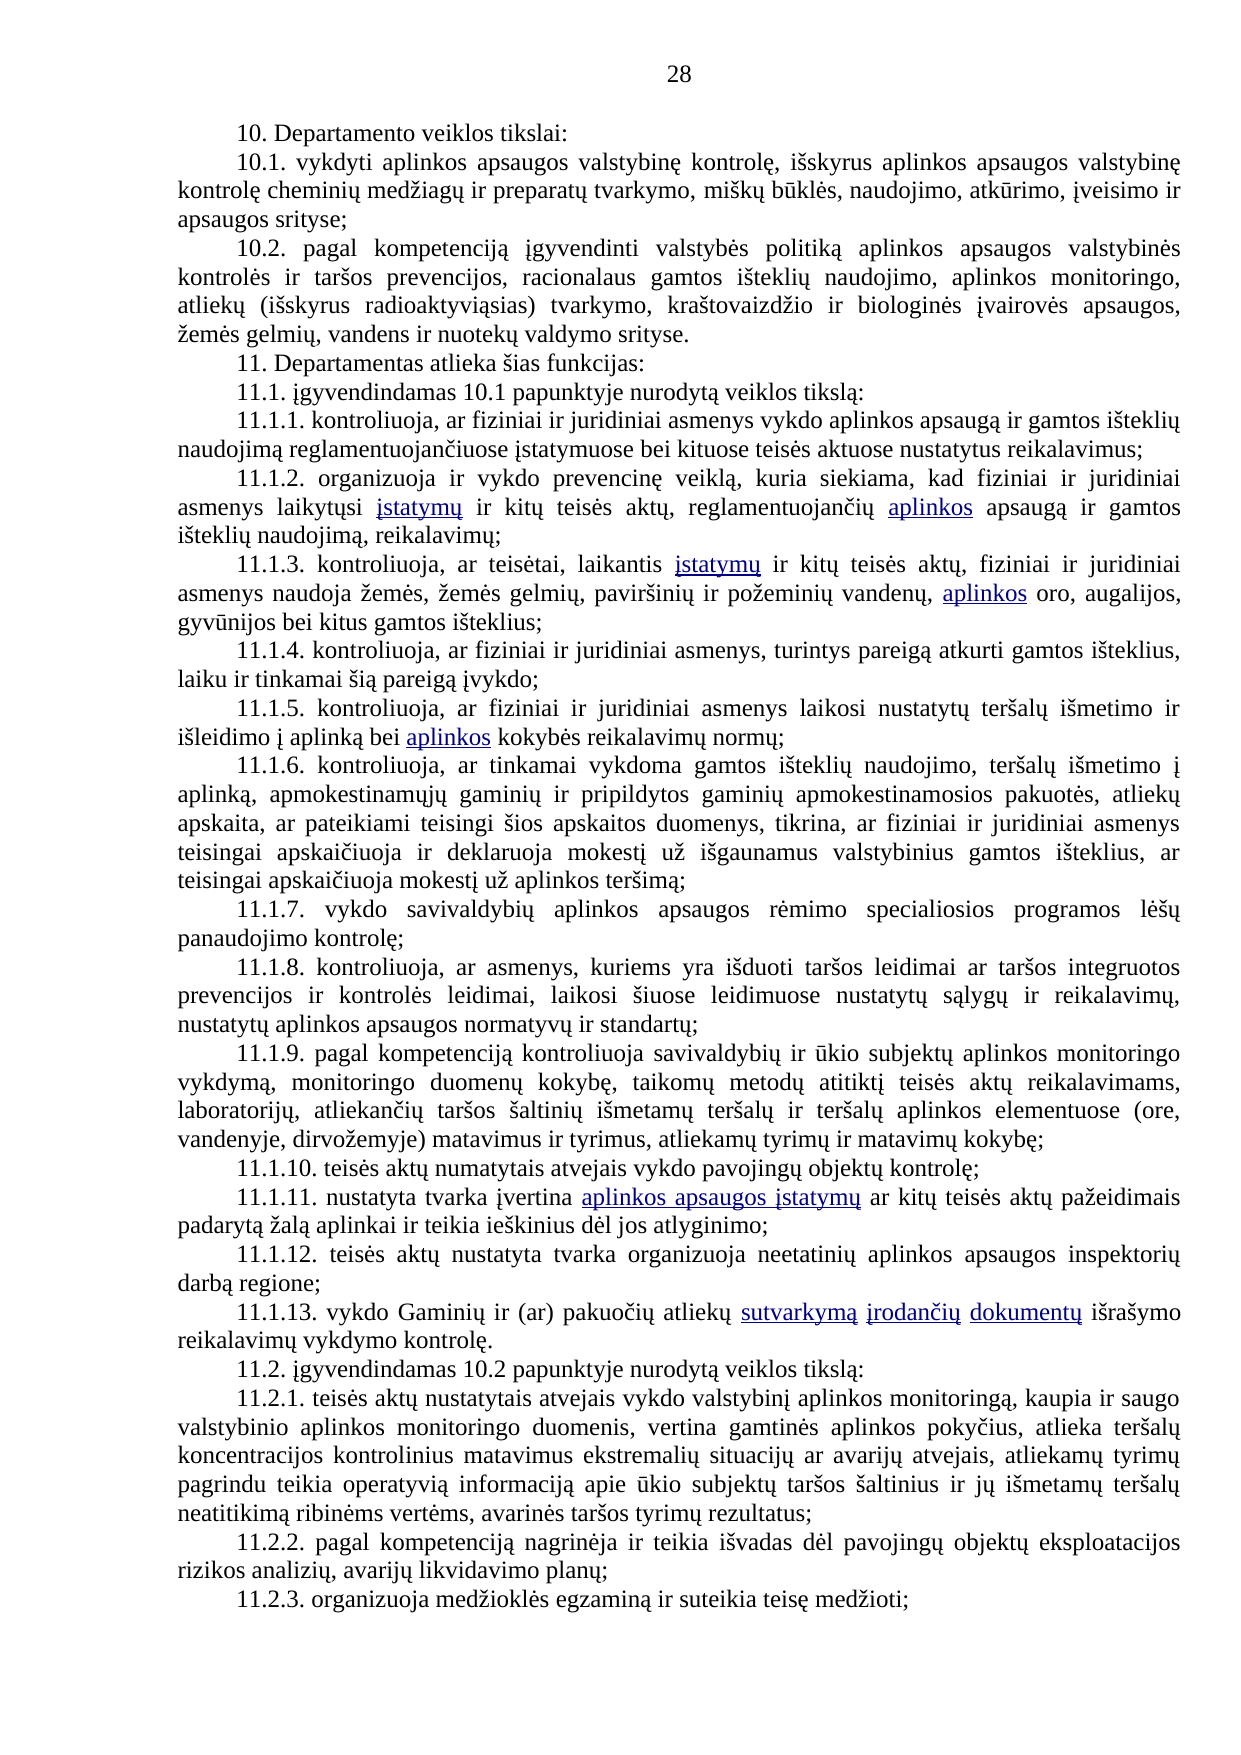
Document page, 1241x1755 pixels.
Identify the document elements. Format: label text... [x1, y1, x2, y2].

text 11.1.11. nustatyta tvarka įvertina aplinkos apsaugos įstatymų ar kitų teisės aktų pažeidimais padarytą žalą aplinkai ir teikia ieškinius dėl jos atlyginimo; [177, 1182, 1181, 1239]
text 11.1.5. kontroliuoja, ar fiziniai ir juridiniai asmenys laikosi nustatytų teršalų išmetimo ir išleidimo į aplinką bei aplinkos kokybės reikalavimų normų; [177, 693, 1181, 751]
text 11.1.8. kontroliuoja, ar asmenys, kuriems yra išduoti taršos leidimai ar taršos integruotos prevencijos ir kontrolės leidimai, laikosi šiuose leidimuose nustatytų sąlygų ir reikalavimų, nustatytų aplinkos apsaugos normatyvų ir standartų; [177, 952, 1181, 1038]
text 11.1.13. vykdo Gaminių ir (ar) pakuočių atliekų sutvarkymą įrodančių dokumentų išrašymo reikalavimų vykdymo kontrolę. [177, 1297, 1181, 1354]
text 11. Departamentas atlieka šias funkcijas: [177, 348, 1181, 377]
text 11.1.12. teisės aktų nustatyta tvarka organizuoja neetatinių aplinkos apsaugos inspektorių darbą regione; [177, 1239, 1181, 1297]
text 11.1.2. organizuoja ir vykdo prevencinę veiklą, kuria siekiama, kad fiziniai ir juridiniai asmenys laikytųsi įstatymų ir kitų teisės aktų, reglamentuojančių aplinkos apsaugą ir gamtos išteklių naudojimą, reikalavimų; [177, 463, 1181, 549]
text 11.2.1. teisės aktų nustatytais atvejais vykdo valstybinį aplinkos monitoringą, kaupia ir saugo valstybinio aplinkos monitoringo duomenis, vertina gamtinės aplinkos pokyčius, atlieka teršalų koncentracijos kontrolinius matavimus ekstremalių situacijų ar avarijų atvejais, atliekamų tyrimų pagrindu teikia operatyvią informaciją apie ūkio subjektų taršos šaltinius ir jų išmetamų teršalų neatitikimą ribinėms vertėms, avarinės taršos tyrimų rezultatus; [177, 1383, 1181, 1527]
text 11.1.4. kontroliuoja, ar fiziniai ir juridiniai asmenys, turintys pareigą atkurti gamtos išteklius, laiku ir tinkamai šią pareigą įvykdo; [177, 636, 1181, 693]
text 10.1. vykdyti aplinkos apsaugos valstybinę kontrolę, išskyrus aplinkos apsaugos valstybinę kontrolę cheminių medžiagų ir preparatų tvarkymo, miškų būklės, naudojimo, atkūrimo, įveisimo ir apsaugos srityse; [177, 147, 1181, 233]
text 10.2. pagal kompetenciją įgyvendinti valstybės politiką aplinkos apsaugos valstybinės kontrolės ir taršos prevencijos, racionalaus gamtos išteklių naudojimo, aplinkos monitoringo, atliekų (išskyrus radioaktyviąsias) tvarkymo, kraštovaizdžio ir biologinės įvairovės apsaugos, žemės gelmių, vandens ir nuotekų valdymo srityse. [177, 233, 1181, 348]
text 11.1.7. vykdo savivaldybių aplinkos apsaugos rėmimo specialiosios programos lėšų panaudojimo kontrolę; [177, 894, 1181, 952]
text 10. Departamento veiklos tikslai: [177, 118, 1181, 147]
text 11.1.1. kontroliuoja, ar fiziniai ir juridiniai asmenys vykdo aplinkos apsaugą ir gamtos išteklių naudojimą reglamentuojančiuose įstatymuose bei kituose teisės aktuose nustatytus reikalavimus; [177, 406, 1181, 463]
text 11.1. įgyvendindamas 10.1 papunktyje nurodytą veiklos tikslą: [177, 377, 1181, 406]
text 11.2.3. organizuoja medžioklės egzaminą ir suteikia teisę medžioti; [177, 1584, 1181, 1613]
text 11.2.2. pagal kompetenciją nagrinėja ir teikia išvadas dėl pavojingų objektų eksploatacijos rizikos analizių, avarijų likvidavimo planų; [177, 1527, 1181, 1584]
text 11.1.10. teisės aktų numatytais atvejais vykdo pavojingų objektų kontrolę; [177, 1153, 1181, 1182]
text 11.2. įgyvendindamas 10.2 papunktyje nurodytą veiklos tikslą: [177, 1354, 1181, 1383]
text 11.1.9. pagal kompetenciją kontroliuoja savivaldybių ir ūkio subjektų aplinkos monitoringo vykdymą, monitoringo duomenų kokybę, taikomų metodų atitiktį teisės aktų reikalavimams, laboratorijų, atliekančių taršos šaltinių išmetamų teršalų ir teršalų aplinkos elementuose (ore, vandenyje, dirvožemyje) matavimus ir tyrimus, atliekamų tyrimų ir matavimų kokybę; [177, 1038, 1181, 1153]
text 11.1.6. kontroliuoja, ar tinkamai vykdoma gamtos išteklių naudojimo, teršalų išmetimo į aplinką, apmokestinamųjų gaminių ir pripildytos gaminių apmokestinamosios pakuotės, atliekų apskaita, ar pateikiami teisingi šios apskaitos duomenys, tikrina, ar fiziniai ir juridiniai asmenys teisingai apskaičiuoja ir deklaruoja mokestį už išgaunamus valstybinius gamtos išteklius, ar teisingai apskaičiuoja mokestį už aplinkos teršimą; [177, 751, 1181, 894]
text 11.1.3. kontroliuoja, ar teisėtai, laikantis įstatymų ir kitų teisės aktų, fiziniai ir juridiniai asmenys naudoja žemės, žemės gelmių, paviršinių ir požeminių vandenų, aplinkos oro, augalijos, gyvūnijos bei kitus gamtos išteklius; [177, 549, 1181, 636]
